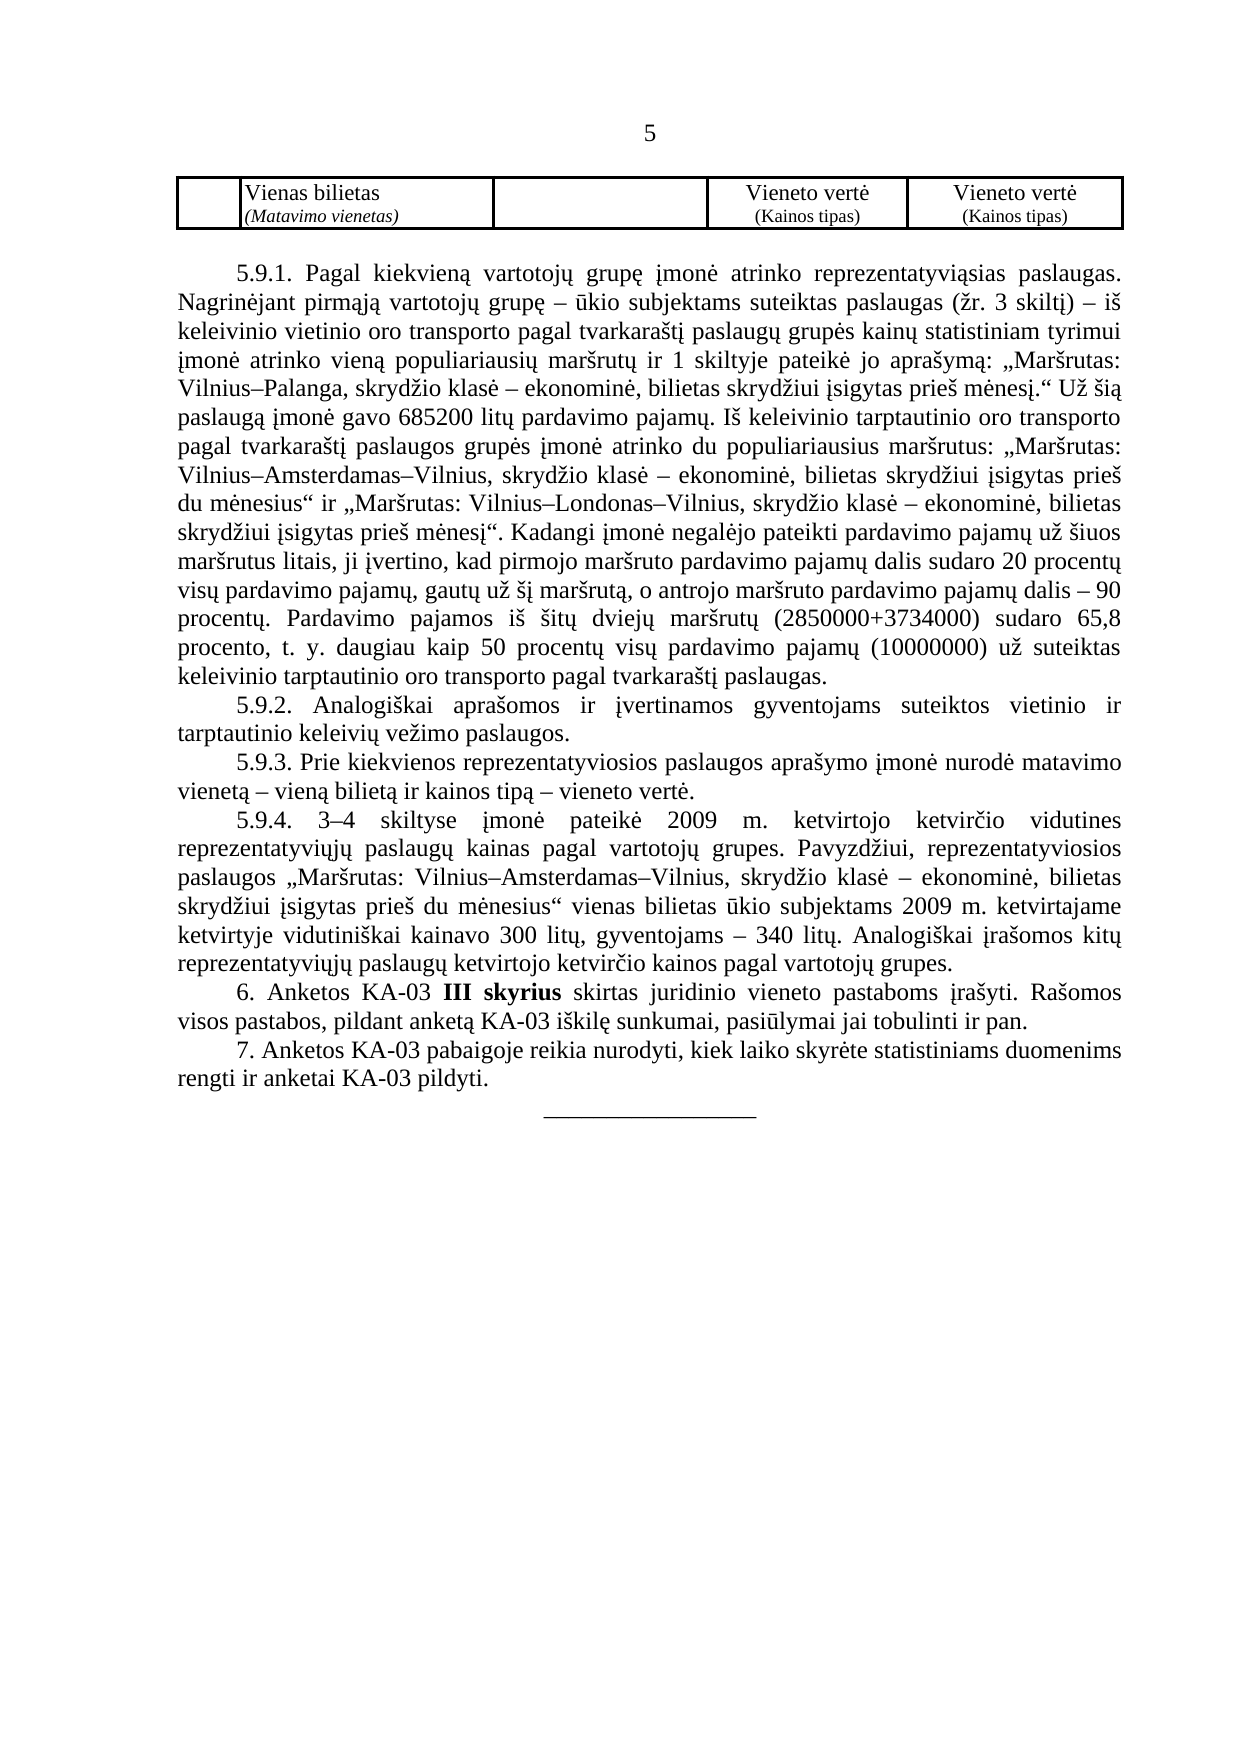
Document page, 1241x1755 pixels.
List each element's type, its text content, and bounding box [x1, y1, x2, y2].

table_cell [179, 179, 239, 227]
text 5.9.2. Analogiškai aprašomos ir įvertinamos gyventojams suteiktos vietinio ir tarptautinio keleivių vežimo paslaugos. [177, 690, 1122, 747]
text 5.9.1. Pagal kiekvieną vartotojų grupę įmonė atrinko reprezentatyviąsias paslaugas. Nagrinėjant pirmąją vartotojų grupę – ūkio subjektams suteiktas paslaugas (žr. 3 skiltį) – iš keleivinio vietinio oro transporto pagal tvarkaraštį paslaugų grupės kainų statistiniam tyrimui įmonė atrinko vieną populiariausių maršrutų ir 1 skiltyje pateikė jo aprašymą: „Maršrutas: Vilnius–Palanga, skrydžio klasė – ekonominė, bilietas skrydžiui įsigytas prieš mėnesį.“ Už šią paslaugą įmonė gavo 685200 litų pardavimo pajamų. Iš keleivinio tarptautinio oro transporto pagal tvarkaraštį paslaugos grupės įmonė atrinko du populiariausius maršrutus: „Maršrutas: Vilnius–Amsterdamas–Vilnius, skrydžio klasė – ekonominė, bilietas skrydžiui įsigytas prieš du mėnesius“ ir „Maršrutas: Vilnius–Londonas–Vilnius, skrydžio klasė – ekonominė, bilietas skrydžiui įsigytas prieš mėnesį“. Kadangi įmonė negalėjo pateikti pardavimo pajamų už šiuos maršrutus litais, ji įvertino, kad pirmojo maršruto pardavimo pajamų dalis sudaro 20 procentų visų pardavimo pajamų, gautų už šį maršrutą, o antrojo maršruto pardavimo pajamų dalis – 90 procentų. Pardavimo pajamos iš šitų dviejų maršrutų (2850000+3734000) sudaro 65,8 procento, t. y. daugiau kaip 50 procentų visų pardavimo pajamų (10000000) už suteiktas keleivinio tarptautinio oro transporto pagal tvarkaraštį paslaugas. [177, 258, 1122, 690]
text 5.9.3. Prie kiekvienos reprezentatyviosios paslaugos aprašymo įmonė nurodė matavimo vienetą – vieną bilietą ir kainos tipą – vieneto vertė. [177, 747, 1122, 805]
text _________________ [177, 1092, 1122, 1121]
text 6. Anketos KA-03 III skyrius skirtas juridinio vieneto pastaboms įrašyti. Rašomos visos pastabos, pildant anketą KA-03 iškilę sunkumai, pasiūlymai jai tobulinti ir pan. [177, 977, 1122, 1035]
text 5.9.4. 3–4 skiltyse įmonė pateikė 2009 m. ketvirtojo ketvirčio vidutines reprezentatyviųjų paslaugų kainas pagal vartotojų grupes. Pavyzdžiui, reprezentatyviosios paslaugos „Maršrutas: Vilnius–Amsterdamas–Vilnius, skrydžio klasė – ekonominė, bilietas skrydžiui įsigytas prieš du mėnesius“ vienas bilietas ūkio subjektams 2009 m. ketvirtajame ketvirtyje vidutiniškai kainavo 300 litų, gyventojams – 340 litų. Analogiškai įrašomos kitų reprezentatyviųjų paslaugų ketvirtojo ketvirčio kainos pagal vartotojų grupes. [177, 805, 1122, 977]
text 7. Anketos KA-03 pabaigoje reikia nurodyti, kiek laiko skyrėte statistiniams duomenims rengti ir anketai KA-03 pildyti. [177, 1035, 1122, 1092]
table_cell [495, 179, 706, 227]
